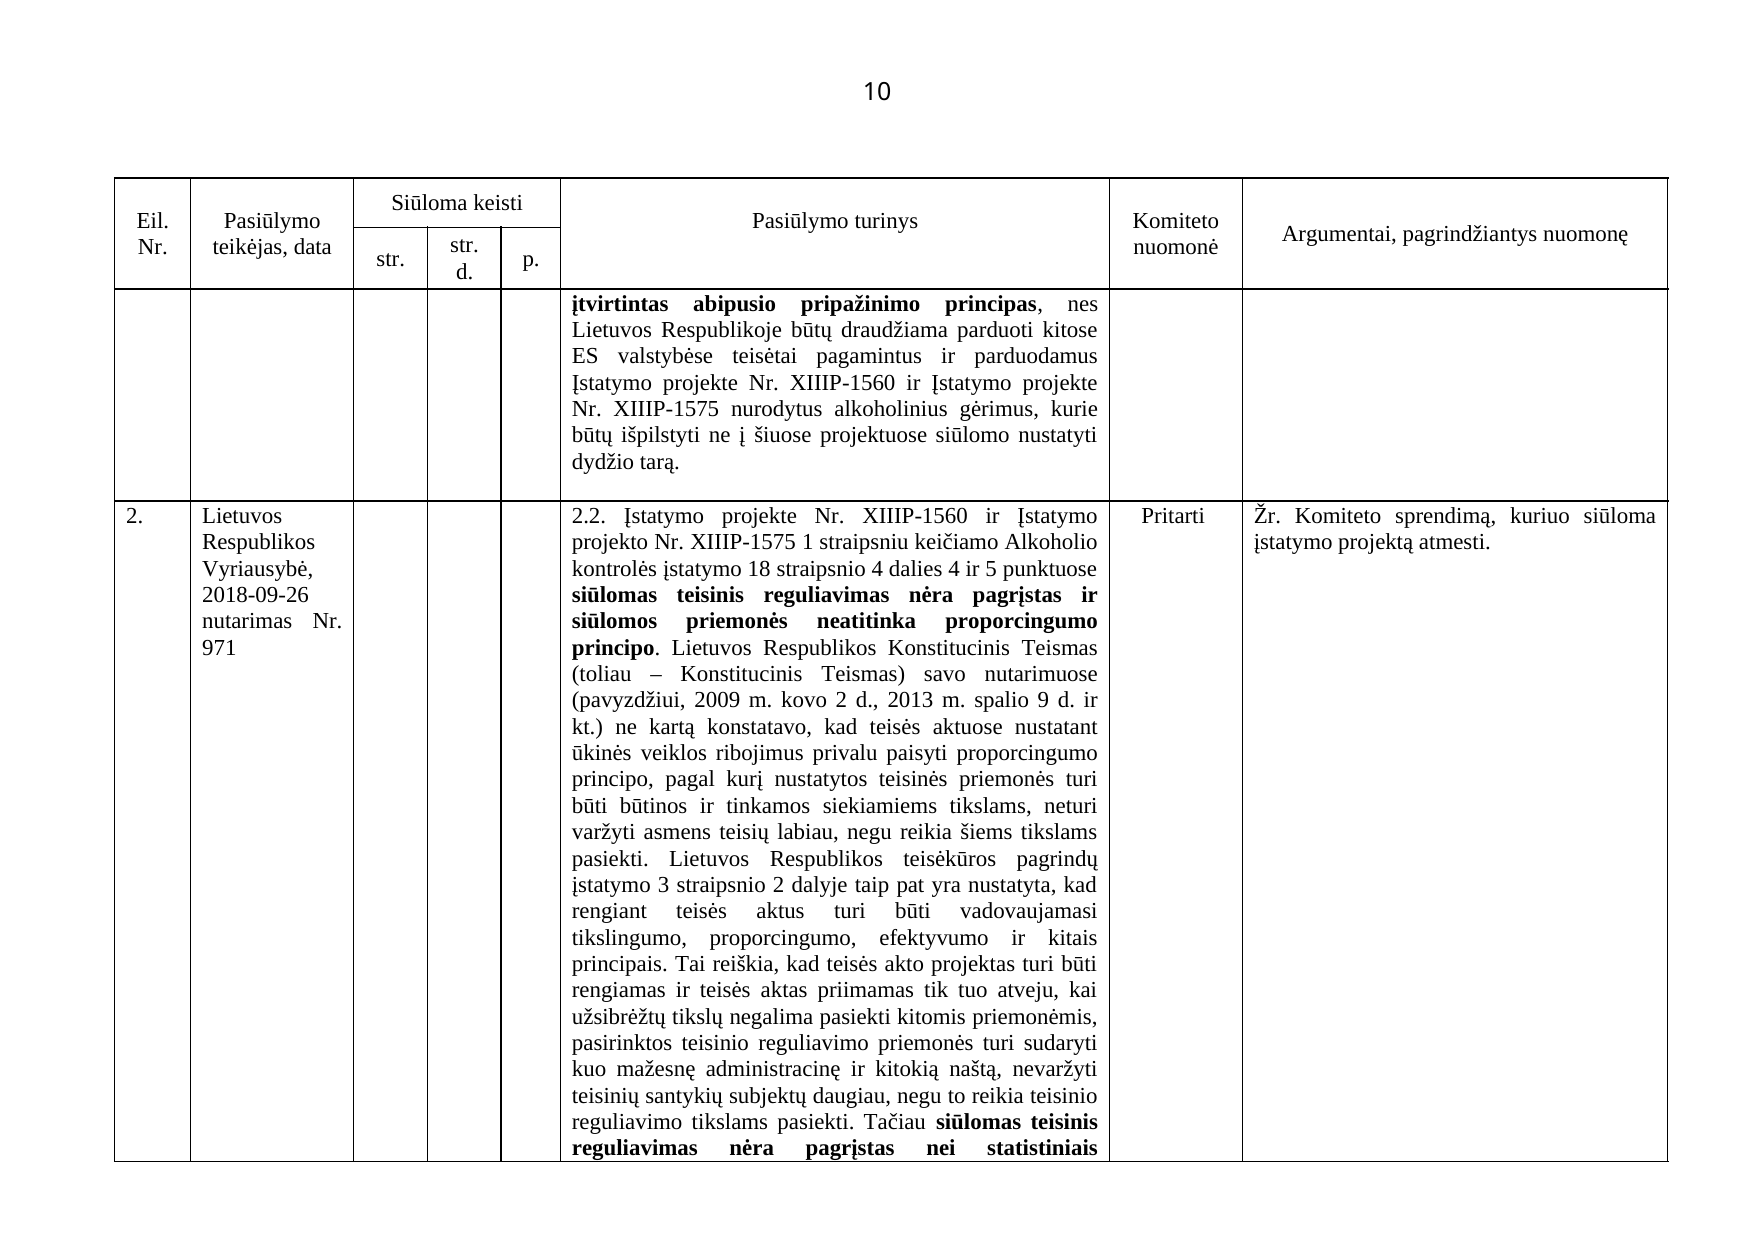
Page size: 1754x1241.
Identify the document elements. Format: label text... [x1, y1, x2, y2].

table_cell [354, 290, 427, 500]
table_cell 2.2. Įstatymo projekte Nr. XIIIP-1560 ir Įstatymo projekto Nr. XIIIP-1575 1 straipsniu keičiamo Alkoholio kontrolės įstatymo 18 straipsnio 4 dalies 4 ir 5 punktuose siūlomas teisinis reguliavimas nėra pagrįstas ir siūlomos priemonės neatitinka proporcingumo principo. Lietuvos Respublikos Konstitucinis Teismas (toliau – Konstitucinis Teismas) savo nutarimuose (pavyzdžiui, 2009 m. kovo 2 d., 2013 m. spalio 9 d. ir kt.) ne kartą konstatavo, kad teisės aktuose nustatant ūkinės veiklos ribojimus privalu paisyti proporcingumo principo, pagal kurį nustatytos teisinės priemonės turi būti būtinos ir tinkamos siekiamiems tikslams, neturi varžyti asmens teisių labiau, negu reikia šiems tikslams pasiekti. Lietuvos Respublikos teisėkūros pagrindų įstatymo 3 straipsnio 2 dalyje taip pat yra nustatyta, kad rengiant teisės aktus turi būti vadovaujamasi tikslingumo, proporcingumo, efektyvumo ir kitais principais. Tai reiškia, kad teisės akto projektas turi būti rengiamas ir teisės aktas priimamas tik tuo atveju, kai užsibrėžtų tikslų negalima pasiekti kitomis priemonėmis, pasirinktos teisinio reguliavimo priemonės turi sudaryti kuo mažesnę administracinę ir kitokią naštą, nevaržyti teisinių santykių subjektų daugiau, negu to reikia teisinio reguliavimo tikslams pasiekti. Tačiau siūlomas teisinis reguliavimas nėra pagrįstas nei statistiniais [561, 502, 1109, 1161]
table_cell [502, 502, 560, 1161]
table_cell [354, 502, 427, 1161]
table_cell įtvirtintas abipusio pripažinimo principas, nes Lietuvos Respublikoje būtų draudžiama parduoti kitose ES valstybėse teisėtai pagamintus ir parduodamus Įstatymo projekte Nr. XIIIP-1560 ir Įstatymo projekte Nr. XIIIP-1575 nurodytus alkoholinius gėrimus, kurie būtų išpilstyti ne į šiuose projektuose siūlomo nustatyti dydžio tarą. [561, 290, 1109, 500]
table_cell [191, 290, 353, 500]
table_cell str. d. [428, 228, 500, 288]
table_header Eil. Nr. [115, 179, 190, 288]
table_cell Pritarti [1110, 502, 1242, 1161]
table_header Siūloma keisti [354, 179, 560, 226]
table_cell Lietuvos Respublikos Vyriausybė, 2018-09-26 nutarimas Nr. 971 [191, 502, 353, 1161]
table_cell Žr. Komiteto sprendimą, kuriuo siūloma įstatymo projektą atmesti. [1243, 502, 1667, 1161]
table_cell [1110, 290, 1242, 500]
table_header Argumentai, pagrindžiantys nuomonę [1243, 179, 1667, 288]
table_header Pasiūlymo teikėjas, data [191, 179, 353, 288]
table_cell str. [354, 228, 427, 288]
table_cell [428, 290, 500, 500]
table_cell [428, 502, 500, 1161]
table_cell [1243, 290, 1667, 500]
table_cell [115, 290, 190, 500]
table_cell 2. [115, 502, 190, 1161]
table_header Pasiūlymo turinys [561, 179, 1109, 288]
table_header Komiteto nuomonė [1110, 179, 1242, 288]
table_cell p. [502, 228, 560, 288]
table_cell [502, 290, 560, 500]
